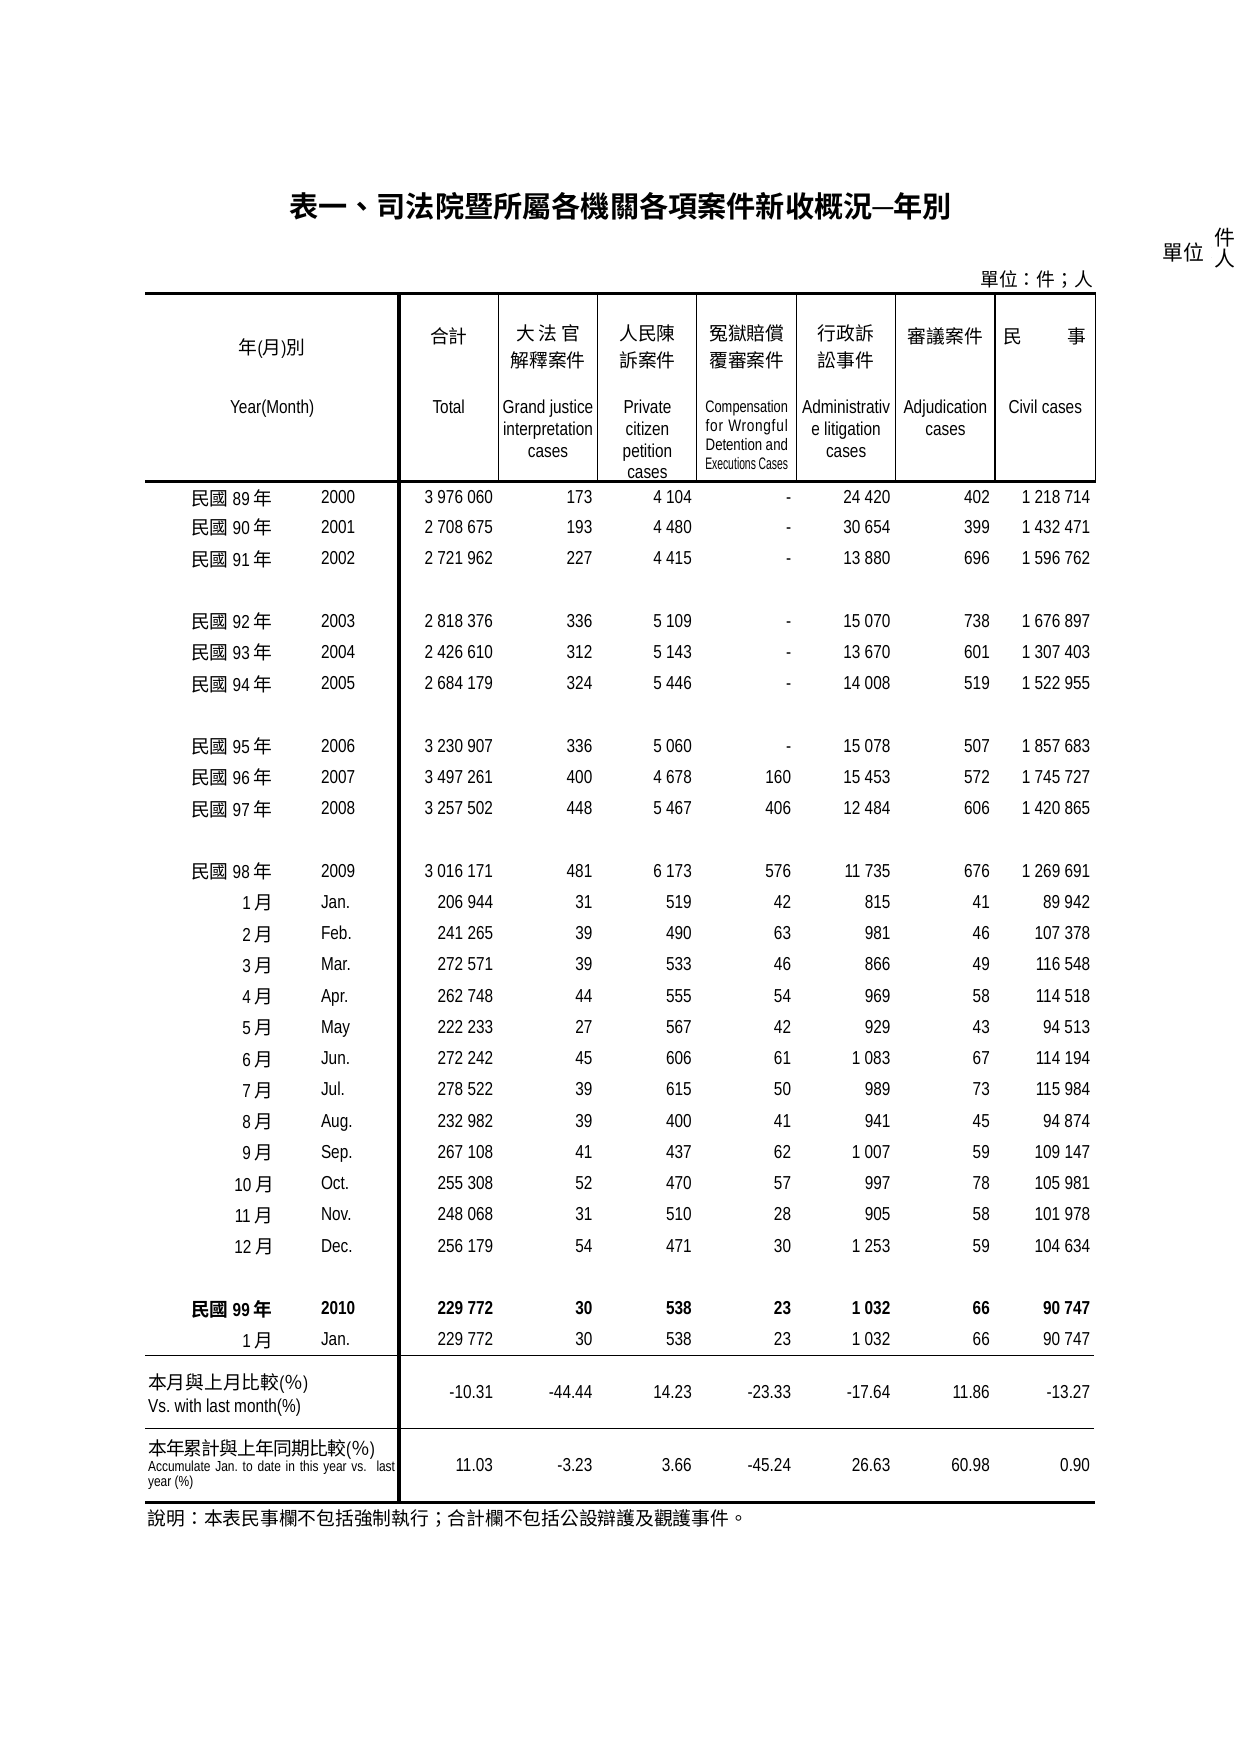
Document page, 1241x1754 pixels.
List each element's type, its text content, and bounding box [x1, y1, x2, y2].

table_cell 15 070 [796, 605, 896, 636]
table_cell 41 [896, 886, 995, 917]
table_cell [145, 1261, 318, 1292]
table_cell -45.24 [697, 1429, 796, 1501]
table_cell 510 [598, 1199, 697, 1230]
table_cell -13.27 [995, 1355, 1095, 1428]
table_cell [401, 824, 498, 855]
table_cell 41 [498, 1136, 597, 1167]
table_cell 4 480 [598, 511, 697, 542]
table_cell 9月 [145, 1136, 318, 1167]
table_cell 23 [697, 1292, 796, 1323]
table_cell 312 [498, 636, 597, 667]
table_cell -3.23 [498, 1429, 597, 1501]
table_cell 448 [498, 792, 597, 823]
table_cell 402 [896, 483, 995, 511]
table_cell 54 [498, 1230, 597, 1261]
table_cell 11.86 [896, 1356, 995, 1428]
table_cell 173 [498, 483, 597, 511]
table_cell 267 108 [401, 1136, 498, 1167]
table_cell 44 [498, 980, 597, 1011]
table_cell 52 [498, 1167, 597, 1198]
table_cell - [697, 483, 796, 511]
table_cell 278 522 [401, 1074, 498, 1105]
table_cell Total [401, 396, 498, 480]
table_cell 89 942 [995, 886, 1095, 917]
table_cell 160 [697, 761, 796, 792]
table_cell 61 [697, 1042, 796, 1073]
table_cell 1 745 727 [995, 761, 1095, 792]
table_cell 63 [697, 917, 796, 948]
table_cell 2008 [318, 792, 397, 823]
table_cell -17.64 [796, 1356, 896, 1428]
table_cell 2003 [318, 605, 397, 636]
table_cell [697, 1261, 796, 1292]
table_cell 272 571 [401, 949, 498, 980]
table_cell 42 [697, 1011, 796, 1042]
table_cell Year(Month) [145, 396, 397, 480]
table_cell 本年累計與上年同期比較(％) Accumulate Jan. to date in this year vs. last year (%) [145, 1429, 397, 1501]
table_cell 336 [498, 730, 597, 761]
table_cell [796, 824, 896, 855]
table_cell 2010 [318, 1292, 397, 1323]
table_cell 39 [498, 949, 597, 980]
table_cell 1 083 [796, 1042, 896, 1073]
table_cell Sep. [318, 1136, 397, 1167]
table_cell Civil cases [996, 396, 1095, 480]
table_cell [995, 574, 1095, 605]
table_cell 59 [896, 1230, 995, 1261]
table_cell Feb. [318, 917, 397, 948]
table_cell [318, 574, 397, 605]
table_cell 94 513 [995, 1011, 1095, 1042]
table_cell 24 420 [796, 483, 896, 511]
table_header 合計 [401, 295, 498, 396]
table_cell [145, 699, 318, 730]
table_cell [896, 824, 995, 855]
table_cell 1 032 [796, 1292, 896, 1323]
table_cell 572 [896, 761, 995, 792]
table_cell -23.33 [697, 1356, 796, 1428]
table_cell 336 [498, 605, 597, 636]
table_cell 1月 [145, 1324, 318, 1355]
table_cell 2 721 962 [401, 542, 498, 573]
table_cell 12 484 [796, 792, 896, 823]
text 表一、司法院暨所屬各機關各項案件新收概況─年別 [148, 183, 1092, 225]
table_cell 696 [896, 542, 995, 573]
table_cell - [697, 511, 796, 542]
table_cell 4月 [145, 980, 318, 1011]
table_cell [318, 699, 397, 730]
table_cell 105 981 [995, 1167, 1095, 1198]
table_header 民事 [996, 295, 1095, 396]
table_cell 256 179 [401, 1230, 498, 1261]
table_cell 民國 95年 [145, 730, 318, 761]
table_cell - [697, 730, 796, 761]
table_cell 民國 96年 [145, 761, 318, 792]
table_cell Dec. [318, 1230, 397, 1261]
table_cell 519 [896, 667, 995, 698]
table_cell Jan. [318, 886, 397, 917]
table_cell 90 747 [995, 1324, 1095, 1355]
table_cell 11 735 [796, 855, 896, 886]
table_cell 民國 94年 [145, 667, 318, 698]
table_cell 58 [896, 980, 995, 1011]
table_cell 1 676 897 [995, 605, 1095, 636]
table_cell 66 [896, 1324, 995, 1355]
table_cell [145, 574, 318, 605]
table_cell 民國 90年 [145, 511, 318, 542]
table_cell Mar. [318, 949, 397, 980]
table_cell [598, 824, 697, 855]
table_cell 2001 [318, 511, 397, 542]
table_cell [498, 1261, 597, 1292]
table_cell [401, 1261, 498, 1292]
table_cell 31 [498, 886, 597, 917]
table_cell 997 [796, 1167, 896, 1198]
table_cell 14.23 [598, 1356, 697, 1428]
table_cell 538 [598, 1292, 697, 1323]
table_cell 民國 99年 [145, 1292, 318, 1323]
table_cell 46 [697, 949, 796, 980]
table_header 大法官 解釋案件 [499, 295, 597, 396]
table_cell 1 432 471 [995, 511, 1095, 542]
table_cell 4 678 [598, 761, 697, 792]
table_cell Nov. [318, 1199, 397, 1230]
table_cell 2005 [318, 667, 397, 698]
table_cell 2 426 610 [401, 636, 498, 667]
table_cell 4 104 [598, 483, 697, 511]
table_cell 60.98 [896, 1429, 995, 1501]
table_cell 23 [697, 1324, 796, 1355]
table_cell 601 [896, 636, 995, 667]
table_cell 54 [697, 980, 796, 1011]
table_cell 104 634 [995, 1230, 1095, 1261]
table_cell Aug. [318, 1105, 397, 1136]
table_cell 11.03 [401, 1429, 498, 1501]
table_cell 1 420 865 [995, 792, 1095, 823]
table_cell 481 [498, 855, 597, 886]
table_cell 2002 [318, 542, 397, 573]
table_cell 30 [498, 1324, 597, 1355]
table_cell 30 [498, 1292, 597, 1323]
table_cell Apr. [318, 980, 397, 1011]
table_cell 6 173 [598, 855, 697, 886]
table_cell 39 [498, 1074, 597, 1105]
table_cell 533 [598, 949, 697, 980]
table_cell 606 [896, 792, 995, 823]
table_cell 78 [896, 1167, 995, 1198]
table_cell 30 [697, 1230, 796, 1261]
table_cell 248 068 [401, 1199, 498, 1230]
table_cell [995, 824, 1095, 855]
table_cell - [697, 667, 796, 698]
table_cell 3 976 060 [401, 483, 498, 511]
table_cell 3 257 502 [401, 792, 498, 823]
table_cell 11月 [145, 1199, 318, 1230]
table_cell 30 654 [796, 511, 896, 542]
table_cell 815 [796, 886, 896, 917]
table_cell 2 708 675 [401, 511, 498, 542]
table_cell [598, 699, 697, 730]
table_cell 116 548 [995, 949, 1095, 980]
table_cell [498, 699, 597, 730]
table_cell 1 307 403 [995, 636, 1095, 667]
table_cell 262 748 [401, 980, 498, 1011]
table_header 人民陳 訴案件 [598, 295, 696, 396]
table_cell [598, 574, 697, 605]
table_cell 400 [598, 1105, 697, 1136]
table_cell 193 [498, 511, 597, 542]
table_cell 941 [796, 1105, 896, 1136]
table_cell 3月 [145, 949, 318, 980]
table_cell 1 032 [796, 1324, 896, 1355]
table_cell 49 [896, 949, 995, 980]
table_cell 0.90 [995, 1428, 1095, 1501]
table_cell 94 874 [995, 1105, 1095, 1136]
table_cell 42 [697, 886, 796, 917]
table_cell 490 [598, 917, 697, 948]
table_cell 471 [598, 1230, 697, 1261]
table_cell Jul. [318, 1074, 397, 1105]
table_cell Private citizen petition cases [598, 396, 696, 480]
table_cell Jan. [318, 1324, 397, 1355]
table_cell 45 [896, 1105, 995, 1136]
table_cell 6月 [145, 1042, 318, 1073]
table_cell [697, 574, 796, 605]
table_cell 576 [697, 855, 796, 886]
table_cell 400 [498, 761, 597, 792]
table_cell Grand justice interpretation cases [499, 396, 597, 480]
table_cell 3.66 [598, 1429, 697, 1501]
table_cell Oct. [318, 1167, 397, 1198]
table_cell Adjudication cases [896, 396, 994, 480]
table_header 審議案件 [896, 295, 994, 396]
text 單位：件；人 [148, 265, 1092, 292]
table_cell [697, 824, 796, 855]
table_cell 227 [498, 542, 597, 573]
table_cell 41 [697, 1105, 796, 1136]
table_cell 606 [598, 1042, 697, 1073]
table_cell 90 747 [995, 1292, 1095, 1323]
table_cell 39 [498, 917, 597, 948]
table_cell [796, 699, 896, 730]
table_cell 73 [896, 1074, 995, 1105]
table_cell 66 [896, 1292, 995, 1323]
table_cell 107 378 [995, 917, 1095, 948]
table_cell - [697, 636, 796, 667]
table_cell - [697, 605, 796, 636]
table_cell [796, 1261, 896, 1292]
table_cell [318, 1261, 397, 1292]
table_cell [896, 1261, 995, 1292]
table_cell 13 670 [796, 636, 896, 667]
table_cell 969 [796, 980, 896, 1011]
table_cell 13 880 [796, 542, 896, 573]
table_cell -44.44 [498, 1356, 597, 1428]
table_cell 62 [697, 1136, 796, 1167]
table_cell 本月與上月比較(％) Vs. with last month(%) [145, 1356, 397, 1428]
table_cell 101 978 [995, 1199, 1095, 1230]
table_cell 905 [796, 1199, 896, 1230]
table_cell 981 [796, 917, 896, 948]
table_cell - [697, 542, 796, 573]
table_cell 115 984 [995, 1074, 1095, 1105]
table_cell 15 078 [796, 730, 896, 761]
table_cell 15 453 [796, 761, 896, 792]
table_cell 50 [697, 1074, 796, 1105]
table_cell 5 446 [598, 667, 697, 698]
table_cell 67 [896, 1042, 995, 1073]
table_cell 1 857 683 [995, 730, 1095, 761]
table_cell 民國 93年 [145, 636, 318, 667]
table_cell [598, 1261, 697, 1292]
table_cell 2月 [145, 917, 318, 948]
table_cell 43 [896, 1011, 995, 1042]
table_cell 929 [796, 1011, 896, 1042]
table_cell 109 147 [995, 1136, 1095, 1167]
table_cell 1 522 955 [995, 667, 1095, 698]
table_cell 57 [697, 1167, 796, 1198]
table_cell [145, 824, 318, 855]
table_cell 5 060 [598, 730, 697, 761]
table_cell [796, 574, 896, 605]
table_cell 437 [598, 1136, 697, 1167]
table_cell 738 [896, 605, 995, 636]
table_cell 4 415 [598, 542, 697, 573]
table_cell 26.63 [796, 1429, 896, 1501]
table_cell 2009 [318, 855, 397, 886]
table_cell 206 944 [401, 886, 498, 917]
table_cell 555 [598, 980, 697, 1011]
table_cell 2004 [318, 636, 397, 667]
table_cell 222 233 [401, 1011, 498, 1042]
table_cell 58 [896, 1199, 995, 1230]
table_cell 5 143 [598, 636, 697, 667]
table_cell 民國 91年 [145, 542, 318, 573]
table_cell -10.31 [401, 1356, 498, 1428]
table_cell 470 [598, 1167, 697, 1198]
table_header 冤獄賠償覆審案件 [697, 295, 796, 396]
table_cell 232 982 [401, 1105, 498, 1136]
table_cell 3 230 907 [401, 730, 498, 761]
table_cell 民國 92年 [145, 605, 318, 636]
table_cell [498, 824, 597, 855]
table_cell 519 [598, 886, 697, 917]
table_cell 14 008 [796, 667, 896, 698]
table_cell [498, 574, 597, 605]
table_cell 5月 [145, 1011, 318, 1042]
table_cell 324 [498, 667, 597, 698]
table_cell 3 016 171 [401, 855, 498, 886]
table_cell [995, 1261, 1095, 1292]
table_cell 46 [896, 917, 995, 948]
table_cell [995, 699, 1095, 730]
table_cell 241 265 [401, 917, 498, 948]
table_cell 民國 98年 [145, 855, 318, 886]
table_cell 507 [896, 730, 995, 761]
table_cell 114 194 [995, 1042, 1095, 1073]
table_cell 5 109 [598, 605, 697, 636]
table_cell [401, 699, 498, 730]
table_cell 406 [697, 792, 796, 823]
table_cell 989 [796, 1074, 896, 1105]
table_cell 39 [498, 1105, 597, 1136]
table_cell 1 596 762 [995, 542, 1095, 573]
table_cell 3 497 261 [401, 761, 498, 792]
table_cell 1 007 [796, 1136, 896, 1167]
table_cell 1 269 691 [995, 855, 1095, 886]
table_cell 8月 [145, 1105, 318, 1136]
table_cell 567 [598, 1011, 697, 1042]
table_cell 民國 89年 [145, 483, 318, 511]
table_cell 2006 [318, 730, 397, 761]
table_cell [697, 699, 796, 730]
table_header 年(月)別 [145, 295, 397, 396]
table_cell 866 [796, 949, 896, 980]
table_cell 2000 [318, 483, 397, 511]
table_header 行政訴 訟事件 [797, 295, 895, 396]
table_cell Administrative litigation cases [797, 396, 895, 480]
table_cell 民國 97年 [145, 792, 318, 823]
table_cell Compensation for Wrongful Detention and Executions Cases [697, 396, 796, 480]
table_cell 272 242 [401, 1042, 498, 1073]
table_cell 12月 [145, 1230, 318, 1261]
table_cell 7月 [145, 1074, 318, 1105]
table_cell 399 [896, 511, 995, 542]
table_cell Jun. [318, 1042, 397, 1073]
table_cell 2 818 376 [401, 605, 498, 636]
table_cell 615 [598, 1074, 697, 1105]
table_cell [896, 699, 995, 730]
table_cell [401, 574, 498, 605]
table_cell 2 684 179 [401, 667, 498, 698]
table_cell 676 [896, 855, 995, 886]
table_cell 1 218 714 [995, 483, 1095, 511]
table_cell 1 253 [796, 1230, 896, 1261]
table_cell 59 [896, 1136, 995, 1167]
table_cell 229 772 [401, 1292, 498, 1323]
table_cell 2007 [318, 761, 397, 792]
table_cell May [318, 1011, 397, 1042]
table_cell 255 308 [401, 1167, 498, 1198]
text 說明：本表民事欄不包括強制執行；合計欄不包括公設辯護及觀護事件。 [148, 1504, 1092, 1531]
table_cell 538 [598, 1324, 697, 1355]
table_cell 45 [498, 1042, 597, 1073]
table_cell [318, 824, 397, 855]
text 單位： [1162, 237, 1212, 262]
table_cell 10月 [145, 1167, 318, 1198]
table_cell 31 [498, 1199, 597, 1230]
table_cell 114 518 [995, 980, 1095, 1011]
table_cell 5 467 [598, 792, 697, 823]
table_cell 1月 [145, 886, 318, 917]
table_cell 27 [498, 1011, 597, 1042]
table_cell 229 772 [401, 1324, 498, 1355]
table_cell 28 [697, 1199, 796, 1230]
text 件人 [1212, 227, 1240, 270]
table_cell [896, 574, 995, 605]
